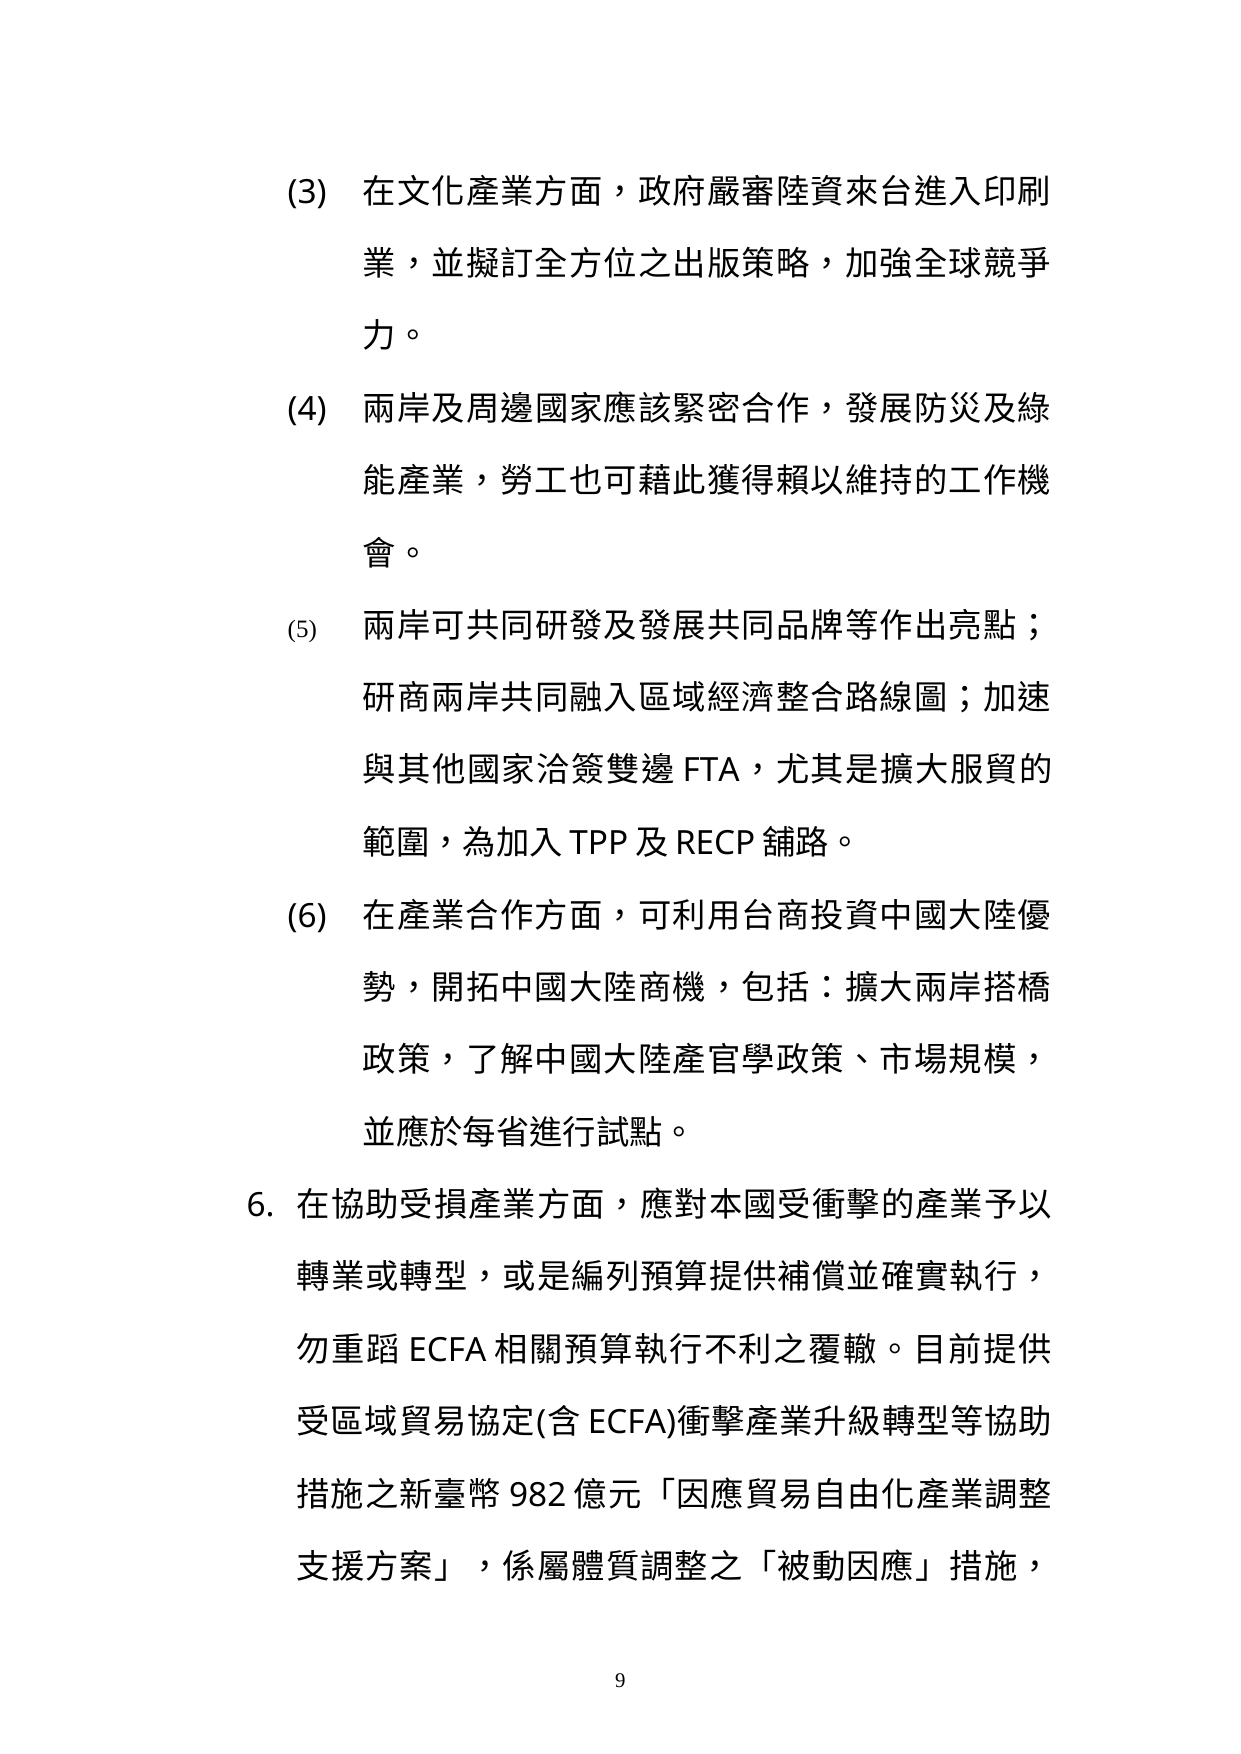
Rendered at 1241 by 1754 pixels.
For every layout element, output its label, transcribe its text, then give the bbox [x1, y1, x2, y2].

list 在協助受損產業方面，應對本國受衝擊的產業予以轉業或轉型，或是編列預算提供補償並確實執行，勿重蹈ECFA相關預算執行不利之覆轍。目前提供受區域貿易協定(含ECFA)衝擊產業升級轉型等協助措施之新臺幣982億元「因應貿易自由化產業調整支援方案」，係屬體質調整之「被動因應」措施， [246, 1178, 1053, 1588]
list 兩岸及周邊國家應該緊密合作，發展防災及綠能產業，勞工也可藉此獲得賴以維持的工作機會。 [287, 382, 1053, 574]
list 在產業合作方面，可利用台商投資中國大陸優勢，開拓中國大陸商機，包括：擴大兩岸搭橋政策，了解中國大陸產官學政策、市場規模，並應於每省進行試點。 [287, 888, 1053, 1154]
list 兩岸可共同研發及發展共同品牌等作出亮點；研商兩岸共同融入區域經濟整合路線圖；加速與其他國家洽簽雙邊FTA，尤其是擴大服貿的範圍，為加入TPP及RECP舖路。 [287, 599, 1053, 864]
list 在文化產業方面，政府嚴審陸資來台進入印刷業，並擬訂全方位之出版策略，加強全球競爭力。 [287, 164, 1053, 357]
